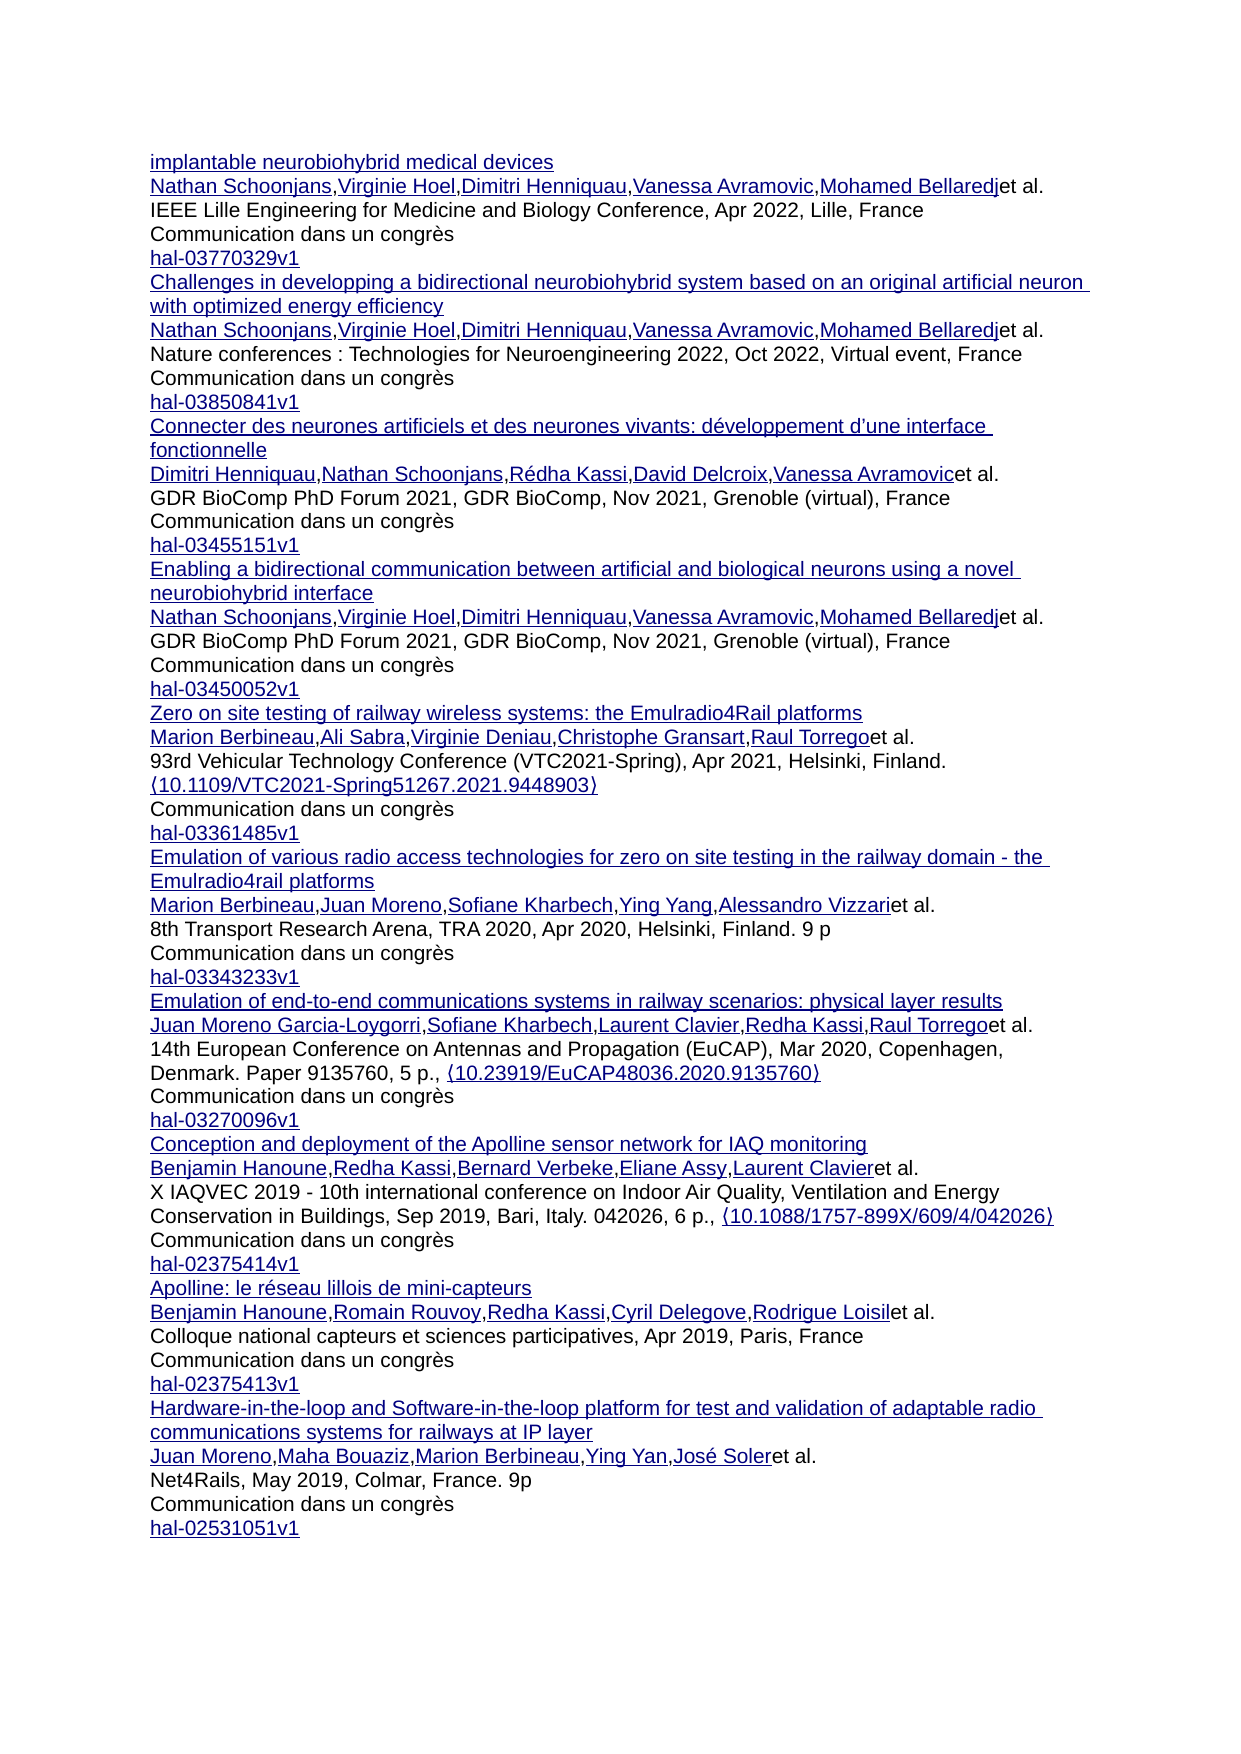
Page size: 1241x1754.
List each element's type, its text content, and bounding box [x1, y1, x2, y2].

table_cell Emulation of various radio access technologies for zero on site testing in the railway domain - the Emulradio4rail platforms Marion Berbineau,Juan Moreno,Sofiane Kharbech,Ying Yang,Alessandro Vizzariet al. 8th Transport Research Arena, TRA 2020, Apr 2020, Helsinki, Finland. 9 p Communication dans un congrès hal-03343233v1 [150, 845, 1090, 988]
table_cell Connecter des neurones artificiels et des neurones vivants: développement d’une interface fonctionnelle Dimitri Henniquau,Nathan Schoonjans,Rédha Kassi,David Delcroix,Vanessa Avramovicet al. GDR BioComp PhD Forum 2021, GDR BioComp, Nov 2021, Grenoble (virtual), France Communication dans un congrès hal-03455151v1 [150, 414, 1090, 557]
table_cell Apolline: le réseau lillois de mini-capteurs Benjamin Hanoune,Romain Rouvoy,Redha Kassi,Cyril Delegove,Rodrigue Loisilet al. Colloque national capteurs et sciences participatives, Apr 2019, Paris, France Communication dans un congrès hal-02375413v1 [150, 1276, 1090, 1396]
table_cell Interfacing artificial and biological neurons: first step towards the development of autonomous implantable neurobiohybrid medical devices Nathan Schoonjans,Virginie Hoel,Dimitri Henniquau,Vanessa Avramovic,Mohamed Bellaredjet al. IEEE Lille Engineering for Medicine and Biology Conference, Apr 2022, Lille, France Communication dans un congrès hal-03770329v1 [150, 150, 1090, 270]
table_cell Challenges in developping a bidirectional neurobiohybrid system based on an original artificial neuron [150, 270, 1090, 291]
table_cell Enabling a bidirectional communication between artificial and biological neurons using a novel neurobiohybrid interface Nathan Schoonjans,Virginie Hoel,Dimitri Henniquau,Vanessa Avramovic,Mohamed Bellaredjet al. GDR BioComp PhD Forum 2021, GDR BioComp, Nov 2021, Grenoble (virtual), France Communication dans un congrès hal-03450052v1 [150, 557, 1090, 701]
table_cell Zero on site testing of railway wireless systems: the Emulradio4Rail platforms Marion Berbineau,Ali Sabra,Virginie Deniau,Christophe Gransart,Raul Torregoet al. 93rd Vehicular Technology Conference (VTC2021-Spring), Apr 2021, Helsinki, Finland. ⟨10.1109/VTC2021-Spring51267.2021.9448903⟩ Communication dans un congrès hal-03361485v1 [150, 701, 1090, 845]
table_cell with optimized energy efficiency Nathan Schoonjans,Virginie Hoel,Dimitri Henniquau,Vanessa Avramovic,Mohamed Bellaredjet al. Nature conferences : Technologies for Neuroengineering 2022, Oct 2022, Virtual event, France Communication dans un congrès hal-03850841v1 [150, 292, 1090, 413]
table_cell Hardware-in-the-loop and Software-in-the-loop platform for test and validation of adaptable radio communications systems for railways at IP layer Juan Moreno,Maha Bouaziz,Marion Berbineau,Ying Yan,José Soleret al. Net4Rails, May 2019, Colmar, France. 9p Communication dans un congrès hal-02531051v1 [150, 1396, 1090, 1539]
table_cell Emulation of end-to-end communications systems in railway scenarios: physical layer results Juan Moreno Garcia-Loygorri,Sofiane Kharbech,Laurent Clavier,Redha Kassi,Raul Torregoet al. 14th European Conference on Antennas and Propagation (EuCAP), Mar 2020, Copenhagen, Denmark. Paper 9135760, 5 p., ⟨10.23919/EuCAP48036.2020.9135760⟩ Communication dans un congrès hal-03270096v1 [150, 989, 1090, 1132]
table_cell Conception and deployment of the Apolline sensor network for IAQ monitoring Benjamin Hanoune,Redha Kassi,Bernard Verbeke,Eliane Assy,Laurent Clavieret al. X IAQVEC 2019 - 10th international conference on Indoor Air Quality, Ventilation and Energy Conservation in Buildings, Sep 2019, Bari, Italy. 042026, 6 p., ⟨10.1088/1757-899X/609/4/042026⟩ Communication dans un congrès hal-02375414v1 [150, 1132, 1090, 1276]
